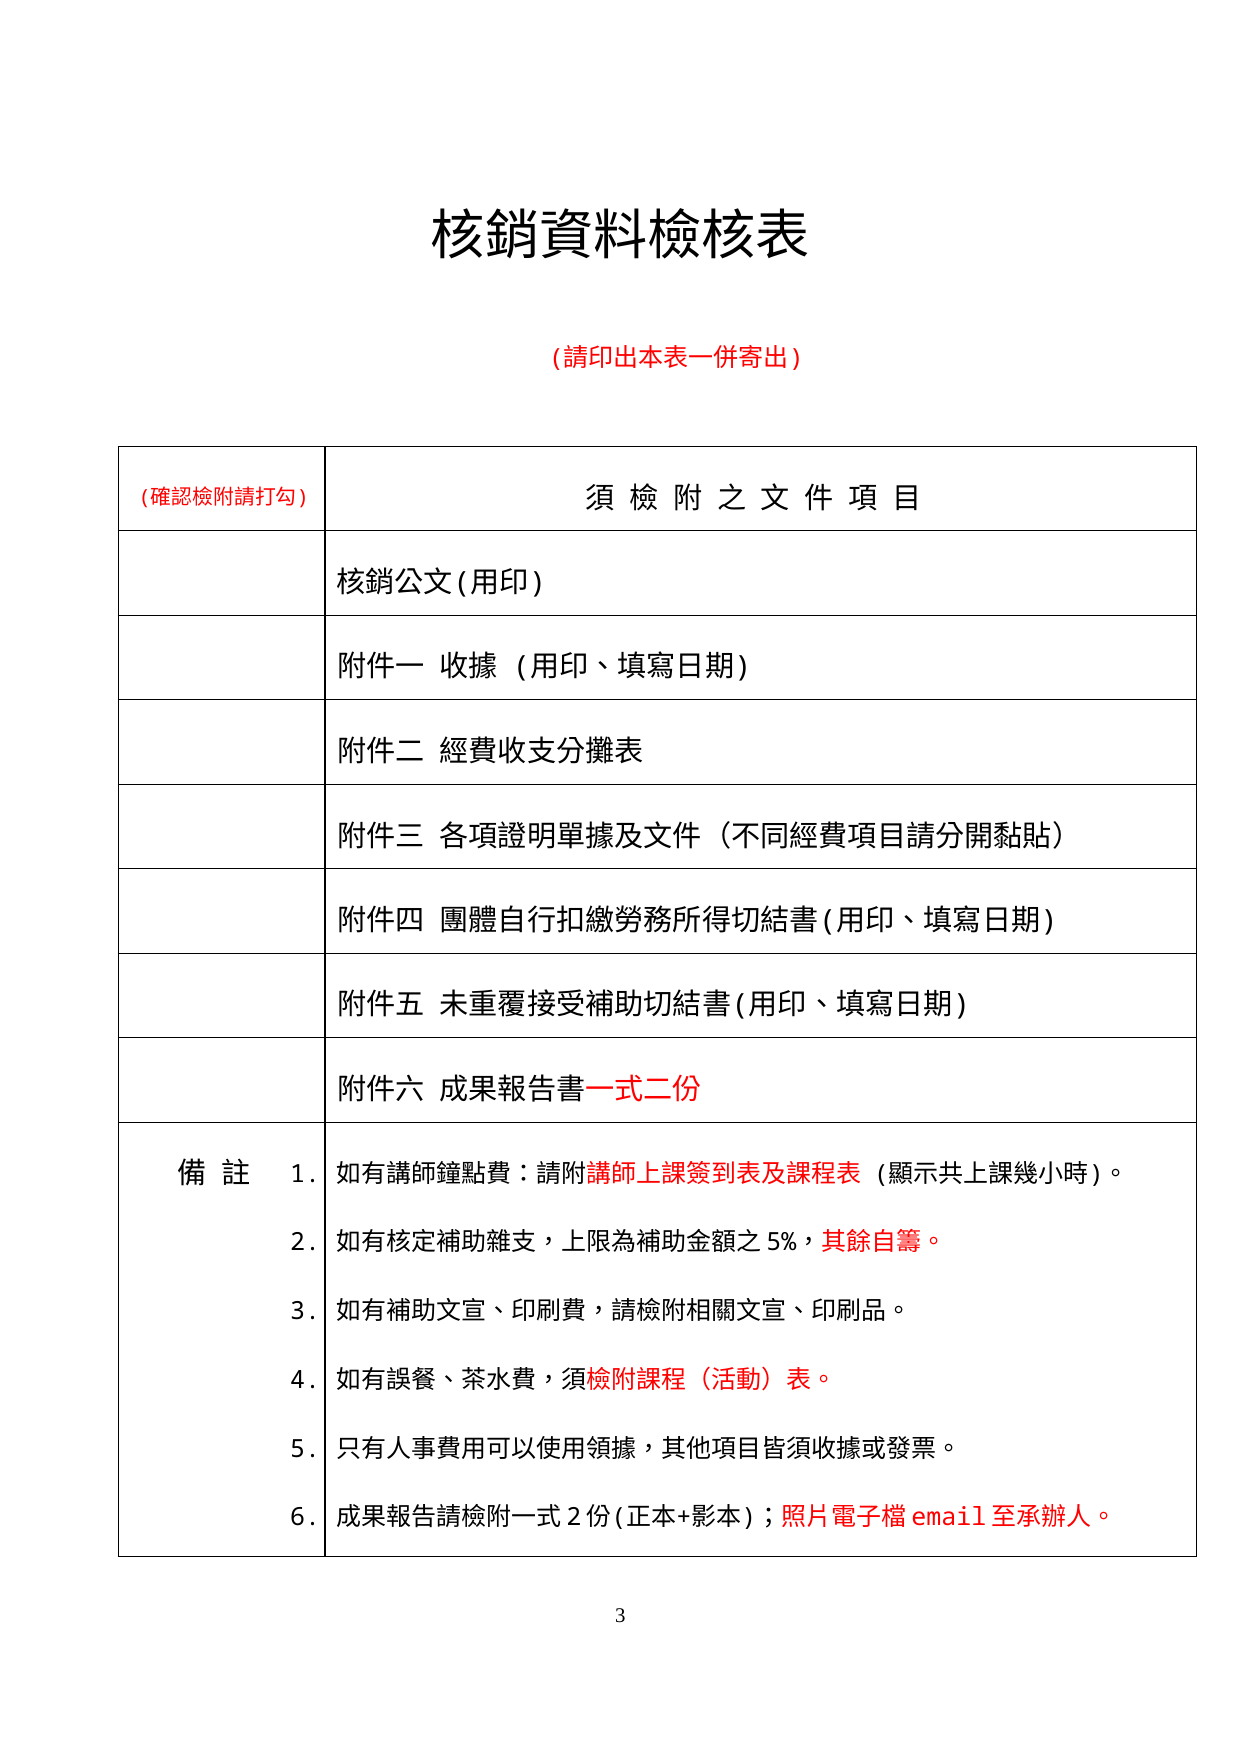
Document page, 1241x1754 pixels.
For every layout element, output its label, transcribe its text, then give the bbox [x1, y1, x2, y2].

text (請印出本表一併寄出) [549, 314, 1122, 377]
text 核銷資料檢核表 [118, 158, 1122, 283]
table_cell 附件三 各項證明單據及文件（不同經費項目請分開黏貼） [326, 785, 1196, 868]
table_header 須 檢 附 之 文 件 項 目 [326, 447, 1196, 530]
table_cell [119, 1038, 324, 1122]
table_cell 備 註 [119, 1123, 324, 1556]
table_cell 附件一 收據 (用印、填寫日期) [326, 616, 1196, 699]
table_cell [119, 700, 324, 784]
table_cell [119, 954, 324, 1037]
table_cell 附件五 未重覆接受補助切結書(用印、填寫日期) [326, 954, 1196, 1037]
table_cell 附件二 經費收支分攤表 [326, 700, 1196, 784]
table_cell [119, 785, 324, 868]
table_cell 核銷公文(用印) [326, 531, 1196, 615]
table_cell [119, 616, 324, 699]
table_cell 附件六 成果報告書一式二份 [326, 1038, 1196, 1122]
table_cell [119, 531, 324, 615]
table_cell [119, 869, 324, 953]
table_cell 如有講師鐘點費：請附講師上課簽到表及課程表 (顯示共上課幾小時)。 如有核定補助雜支，上限為補助金額之5%，其餘自籌。 如有補助文宣、印刷費，請檢附相關文宣、印刷品。 如有誤餐、茶水費，須檢附課程（活動）表。 只有人事費用可以使用領據，其他項目皆須收據或發票。 成果報告請檢附一式2份(正本+影本)；照片電子檔email至承辦人。 [326, 1123, 1196, 1556]
table_header (確認檢附請打勾) [119, 447, 324, 530]
table_cell 附件四 團體自行扣繳勞務所得切結書(用印、填寫日期) [326, 869, 1196, 953]
